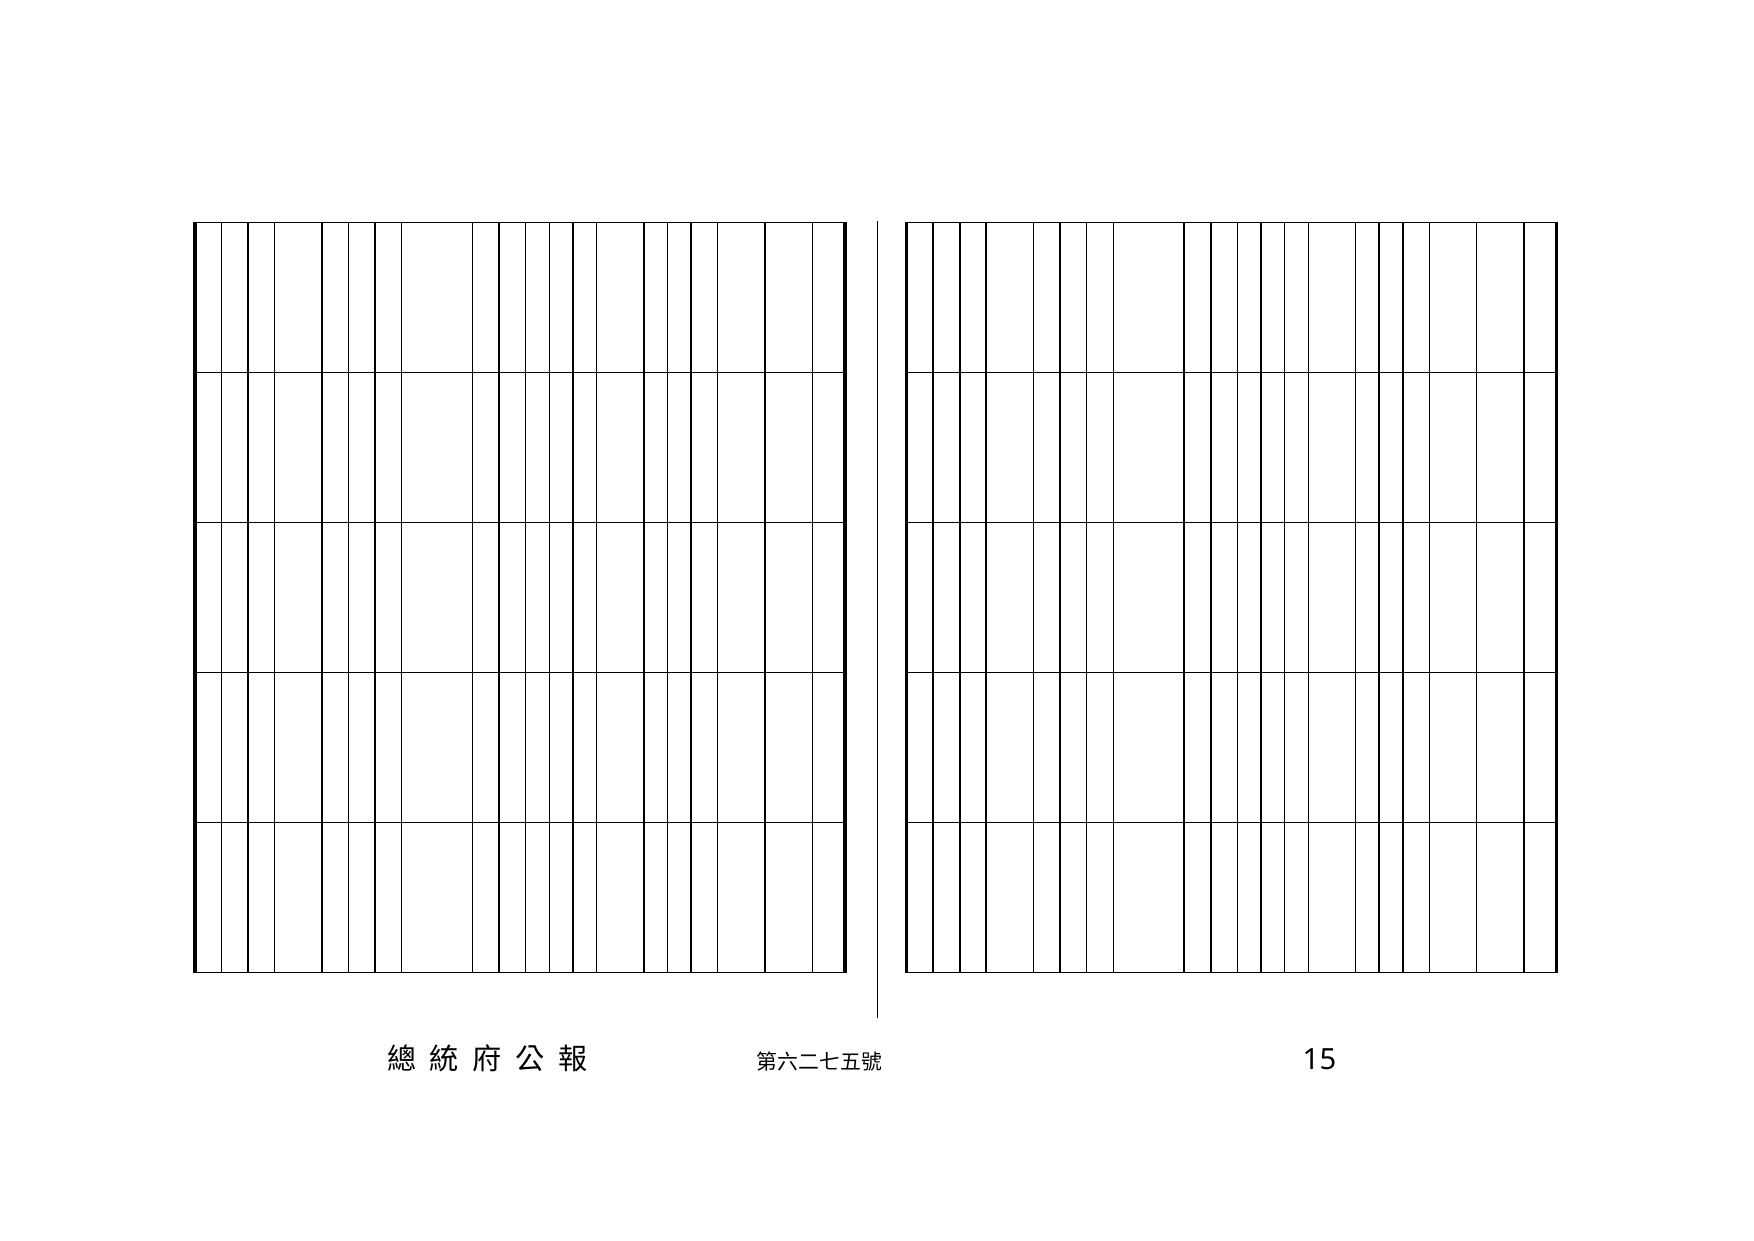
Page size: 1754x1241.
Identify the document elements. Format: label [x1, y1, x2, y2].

table_cell [1525, 823, 1555, 972]
table_cell [1185, 373, 1210, 522]
table_cell [526, 373, 549, 522]
table_cell [766, 673, 789, 822]
table_cell [298, 823, 321, 972]
table_cell [987, 223, 1010, 372]
table_cell [500, 673, 525, 822]
table_cell [1453, 523, 1476, 672]
table_cell [766, 823, 789, 972]
table_cell [449, 673, 472, 822]
table_cell [1380, 823, 1402, 972]
table_cell [402, 223, 425, 372]
table_cell [766, 523, 789, 672]
table_cell [813, 673, 843, 822]
table_cell [376, 523, 401, 672]
table_cell [597, 823, 620, 972]
table_cell [1087, 223, 1113, 372]
table_cell [1356, 523, 1378, 672]
table_cell [987, 373, 1010, 522]
table_cell [1262, 673, 1284, 822]
table_cell [645, 823, 667, 972]
table_cell [692, 823, 717, 972]
table_cell [987, 523, 1010, 672]
table_cell [1034, 523, 1059, 672]
table_cell [473, 823, 498, 972]
table_cell [961, 373, 985, 522]
table_cell [741, 823, 764, 972]
table_cell [1238, 523, 1260, 672]
table_cell [323, 673, 348, 822]
table_cell [1114, 523, 1137, 672]
table_cell [449, 523, 472, 672]
table_cell [222, 523, 247, 672]
table_cell [789, 523, 812, 672]
table_cell [473, 523, 498, 672]
table_cell [249, 523, 274, 672]
table_cell [550, 523, 572, 672]
table_cell [620, 673, 643, 822]
table_cell [473, 373, 498, 522]
table_cell [1262, 373, 1284, 522]
table_cell [1500, 373, 1523, 522]
table_cell [1430, 223, 1453, 372]
table_cell [668, 373, 690, 522]
table_cell [1185, 823, 1210, 972]
table_cell [249, 373, 274, 522]
table_cell [1285, 223, 1308, 372]
table_cell [425, 823, 449, 972]
table_cell [1137, 823, 1161, 972]
table_cell [1114, 823, 1137, 972]
table_cell [449, 223, 472, 372]
table_cell [1356, 373, 1378, 522]
table_cell [323, 223, 348, 372]
table_cell [222, 373, 247, 522]
table_cell [550, 823, 572, 972]
table_cell [620, 373, 643, 522]
table_cell [323, 823, 348, 972]
table_cell [526, 673, 549, 822]
table_cell [1453, 673, 1476, 822]
table_cell [1061, 223, 1086, 372]
table_cell [1137, 373, 1161, 522]
table_cell [789, 823, 812, 972]
table_cell [668, 523, 690, 672]
table_cell [1087, 523, 1113, 672]
table_cell [526, 223, 549, 372]
table_cell [275, 523, 298, 672]
table_cell [222, 223, 247, 372]
table_cell [222, 823, 247, 972]
table_cell [249, 223, 274, 372]
table_cell [1453, 373, 1476, 522]
table_cell [1212, 223, 1237, 372]
table_cell [692, 523, 717, 672]
table_cell [425, 223, 449, 372]
table_cell [376, 673, 401, 822]
table_cell [197, 673, 221, 822]
table_cell [934, 823, 959, 972]
table_cell [934, 673, 959, 822]
table_cell [376, 223, 401, 372]
table_cell [1500, 223, 1523, 372]
table_cell [718, 673, 741, 822]
table_cell [1332, 523, 1355, 672]
table_cell [1525, 373, 1555, 522]
table_cell [1034, 373, 1059, 522]
table_cell [718, 373, 741, 522]
table_cell [1477, 823, 1500, 972]
table_cell [813, 523, 843, 672]
table_cell [1285, 673, 1308, 822]
table_cell [1010, 373, 1033, 522]
table_cell [645, 673, 667, 822]
table_cell [1137, 673, 1161, 822]
table_cell [597, 373, 620, 522]
table_cell [1010, 823, 1033, 972]
table_cell [1034, 223, 1059, 372]
table_cell [1161, 823, 1183, 972]
table_cell [402, 673, 425, 822]
table_cell [1185, 673, 1210, 822]
table_cell [1238, 823, 1260, 972]
table_cell [298, 373, 321, 522]
table_cell [500, 223, 525, 372]
table_cell [908, 673, 932, 822]
table_cell [1309, 823, 1332, 972]
table_cell [692, 673, 717, 822]
table_cell [574, 673, 596, 822]
table_cell [1262, 223, 1284, 372]
table_cell [1061, 523, 1086, 672]
table_cell [275, 373, 298, 522]
table_cell [1453, 823, 1476, 972]
table_cell [526, 823, 549, 972]
table_cell [1034, 823, 1059, 972]
table_cell [1525, 673, 1555, 822]
table_cell [349, 373, 374, 522]
table_cell [1114, 223, 1137, 372]
table_cell [1137, 523, 1161, 672]
table_cell [766, 373, 789, 522]
table_cell [1380, 523, 1402, 672]
table_cell [1525, 523, 1555, 672]
table_cell [349, 823, 374, 972]
table_cell [1380, 373, 1402, 522]
table_cell [1477, 673, 1500, 822]
table_cell [1332, 223, 1355, 372]
table_cell [597, 223, 620, 372]
table_cell [668, 223, 690, 372]
table_cell [961, 823, 985, 972]
table_cell [376, 373, 401, 522]
table_cell [500, 373, 525, 522]
table_cell [1404, 823, 1429, 972]
table_cell [574, 823, 596, 972]
table_cell [1525, 223, 1555, 372]
table_cell [1010, 523, 1033, 672]
table_cell [1453, 223, 1476, 372]
table_cell [1404, 673, 1429, 822]
table_cell [908, 373, 932, 522]
table_cell [813, 823, 843, 972]
table_cell [813, 223, 843, 372]
table_cell [402, 523, 425, 672]
table_cell [1356, 223, 1378, 372]
table_cell [741, 223, 764, 372]
table_cell [1285, 373, 1308, 522]
table_cell [1238, 673, 1260, 822]
table_cell [376, 823, 401, 972]
table_cell [668, 673, 690, 822]
table_cell [1185, 223, 1210, 372]
table_cell [908, 823, 932, 972]
table_cell [550, 373, 572, 522]
table_cell [1137, 223, 1161, 372]
table_cell [473, 673, 498, 822]
table_cell [425, 673, 449, 822]
table_cell [449, 823, 472, 972]
table_cell [597, 673, 620, 822]
table_cell [692, 223, 717, 372]
table_cell [597, 523, 620, 672]
table_cell [961, 523, 985, 672]
table_cell [1404, 373, 1429, 522]
table_cell [1185, 523, 1210, 672]
table_cell [197, 373, 221, 522]
table_cell [1404, 523, 1429, 672]
table_cell [1285, 523, 1308, 672]
table_cell [1087, 823, 1113, 972]
table_cell [574, 373, 596, 522]
table_cell [249, 823, 274, 972]
table_cell [961, 673, 985, 822]
table_cell [645, 223, 667, 372]
table_cell [402, 373, 425, 522]
table_cell [1114, 673, 1137, 822]
table_cell [987, 823, 1010, 972]
table_cell [349, 223, 374, 372]
table_cell [298, 673, 321, 822]
table_cell [718, 223, 741, 372]
table_cell [789, 223, 812, 372]
table_cell [323, 523, 348, 672]
table_cell [961, 223, 985, 372]
table_cell [249, 673, 274, 822]
table_cell [620, 223, 643, 372]
table_cell [1332, 673, 1355, 822]
table_cell [275, 823, 298, 972]
table_cell [1262, 823, 1284, 972]
table_cell [1087, 673, 1113, 822]
table_cell [1356, 823, 1378, 972]
table_cell [298, 523, 321, 672]
table_cell [275, 673, 298, 822]
table_cell [1262, 523, 1284, 672]
table_cell [1500, 673, 1523, 822]
table_cell [1061, 823, 1086, 972]
table_cell [574, 523, 596, 672]
table_cell [1238, 223, 1260, 372]
table_cell [908, 223, 932, 372]
table_cell [1010, 673, 1033, 822]
table_cell [789, 373, 812, 522]
table_cell [934, 223, 959, 372]
table_cell [1500, 523, 1523, 672]
table_cell [1380, 223, 1402, 372]
table_cell [1309, 373, 1332, 522]
table_cell [275, 223, 298, 372]
table_cell [1309, 223, 1332, 372]
table_cell [908, 523, 932, 672]
table_cell [1430, 673, 1453, 822]
table_cell [1161, 373, 1183, 522]
table_cell [449, 373, 472, 522]
table_cell [1430, 523, 1453, 672]
table_cell [789, 673, 812, 822]
table_cell [1430, 823, 1453, 972]
table_cell [1161, 523, 1183, 672]
table_cell [550, 223, 572, 372]
table_cell [349, 523, 374, 672]
table_cell [1114, 373, 1137, 522]
table_cell [402, 823, 425, 972]
table_cell [550, 673, 572, 822]
table_cell [473, 223, 498, 372]
table_cell [987, 673, 1010, 822]
table_cell [1161, 673, 1183, 822]
table_cell [934, 523, 959, 672]
table_cell [1477, 223, 1500, 372]
table_cell [349, 673, 374, 822]
table_cell [1010, 223, 1033, 372]
table_cell [741, 373, 764, 522]
table_cell [668, 823, 690, 972]
table_cell [197, 823, 221, 972]
table_cell [298, 223, 321, 372]
table_cell [1430, 373, 1453, 522]
table_cell [1061, 373, 1086, 522]
table_cell [197, 223, 221, 372]
table_cell [1212, 823, 1237, 972]
table_cell [934, 373, 959, 522]
table_cell [620, 523, 643, 672]
table_cell [1477, 373, 1500, 522]
table_cell [1034, 673, 1059, 822]
table_cell [1161, 223, 1183, 372]
table_cell [766, 223, 789, 372]
table_cell [645, 523, 667, 672]
table_cell [1087, 373, 1113, 522]
table_cell [1356, 673, 1378, 822]
table_cell [718, 823, 741, 972]
table_cell [425, 523, 449, 672]
table_cell [1238, 373, 1260, 522]
table_cell [1285, 823, 1308, 972]
table_cell [1477, 523, 1500, 672]
table_cell [718, 523, 741, 672]
table_cell [1332, 823, 1355, 972]
table_cell [500, 523, 525, 672]
table_cell [1500, 823, 1523, 972]
table_cell [1212, 673, 1237, 822]
table_cell [645, 373, 667, 522]
table_cell [692, 373, 717, 522]
table_cell [1309, 523, 1332, 672]
table_cell [741, 673, 764, 822]
table_cell [526, 523, 549, 672]
table_cell [1309, 673, 1332, 822]
table_cell [1212, 523, 1237, 672]
table_cell [741, 523, 764, 672]
table_cell [574, 223, 596, 372]
table_cell [1212, 373, 1237, 522]
table_cell [323, 373, 348, 522]
table_cell [1380, 673, 1402, 822]
table_cell [1061, 673, 1086, 822]
table_cell [620, 823, 643, 972]
table_cell [1404, 223, 1429, 372]
table_cell [1332, 373, 1355, 522]
table_cell [197, 523, 221, 672]
table_cell [425, 373, 449, 522]
table_cell [222, 673, 247, 822]
table_cell [813, 373, 843, 522]
table_cell [500, 823, 525, 972]
